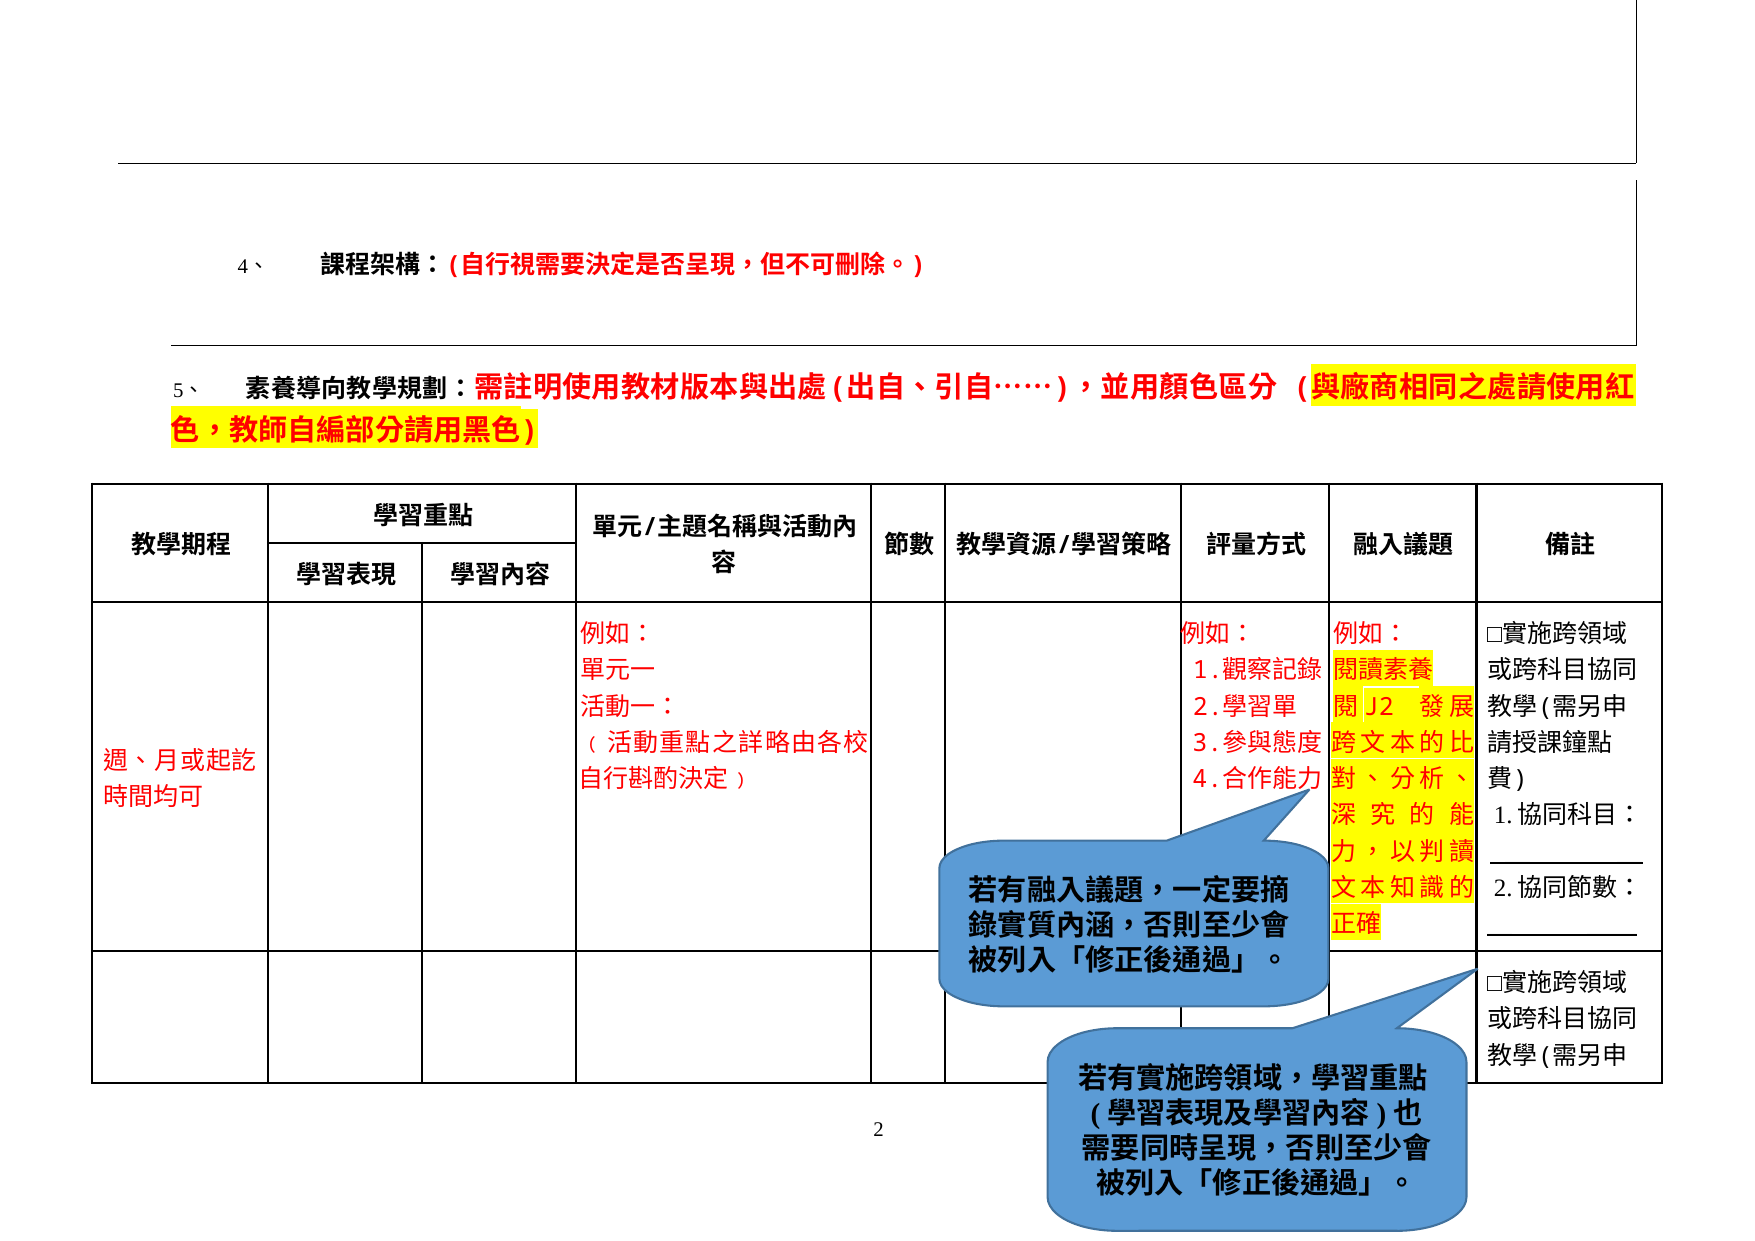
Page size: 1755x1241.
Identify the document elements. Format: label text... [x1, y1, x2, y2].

table_cell [946, 994, 1180, 1082]
table_cell 例如： 閱讀素養 閱J2 發展跨文本的比對、分析、深究的能力，以判讀文本知識的正確 [1330, 603, 1475, 950]
table_cell 例如： 1.觀察記錄 2.學習單 3.參與態度 4.合作能力 [1182, 603, 1328, 860]
table_header 教學期程 [93, 485, 267, 601]
table_cell 學習表現 [269, 544, 421, 601]
table_cell [269, 603, 421, 950]
table_header 評量方式 [1182, 485, 1328, 601]
table_cell [269, 952, 421, 1082]
table_cell □實施跨領域或跨科目協同教學(需另申請授課鐘點費) 協同科目： ＿ ＿ 協同節數： ＿ ＿＿ [1478, 603, 1661, 950]
table_cell [1330, 952, 1475, 1014]
table_cell 學習內容 [423, 544, 575, 601]
table_cell [577, 952, 870, 1082]
table_cell [872, 952, 944, 1082]
table_header 單元/主題名稱與活動內容 [577, 485, 870, 601]
table_cell [423, 603, 575, 950]
table_header 備註 [1478, 485, 1661, 601]
list 素養導向教學規劃：需註明使用教材版本與出處(出自、引自……)，並用顏色區分 (與廠商相同之處請使用紅色，教師自編部分請用黑色) [171, 364, 1636, 448]
table_cell [1182, 987, 1328, 1027]
table_header 教學資源/學習策略 [946, 485, 1180, 601]
table_cell [423, 952, 575, 1082]
list 課程架構：(自行視需要決定是否呈現，但不可刪除。) [171, 180, 1636, 345]
table_header 融入議題 [1330, 485, 1475, 601]
table_header 學習重點 [269, 485, 575, 542]
table_cell [946, 603, 1180, 853]
table_cell [1402, 973, 1475, 1082]
table_cell 週、月或起訖時間均可 [93, 603, 267, 950]
table_cell 例如： 單元一 活動一： ﹙活動重點之詳略由各校自行斟酌決定﹚ [577, 603, 870, 950]
table_cell □實施跨領域或跨科目協同教學(需另申請授課鐘點費) 協同科目： ＿ ＿ 協同節數： ＿ ＿＿ [1478, 952, 1661, 1082]
table_cell [872, 603, 944, 950]
table_header 節數 [872, 485, 944, 601]
table_cell [93, 952, 267, 1082]
